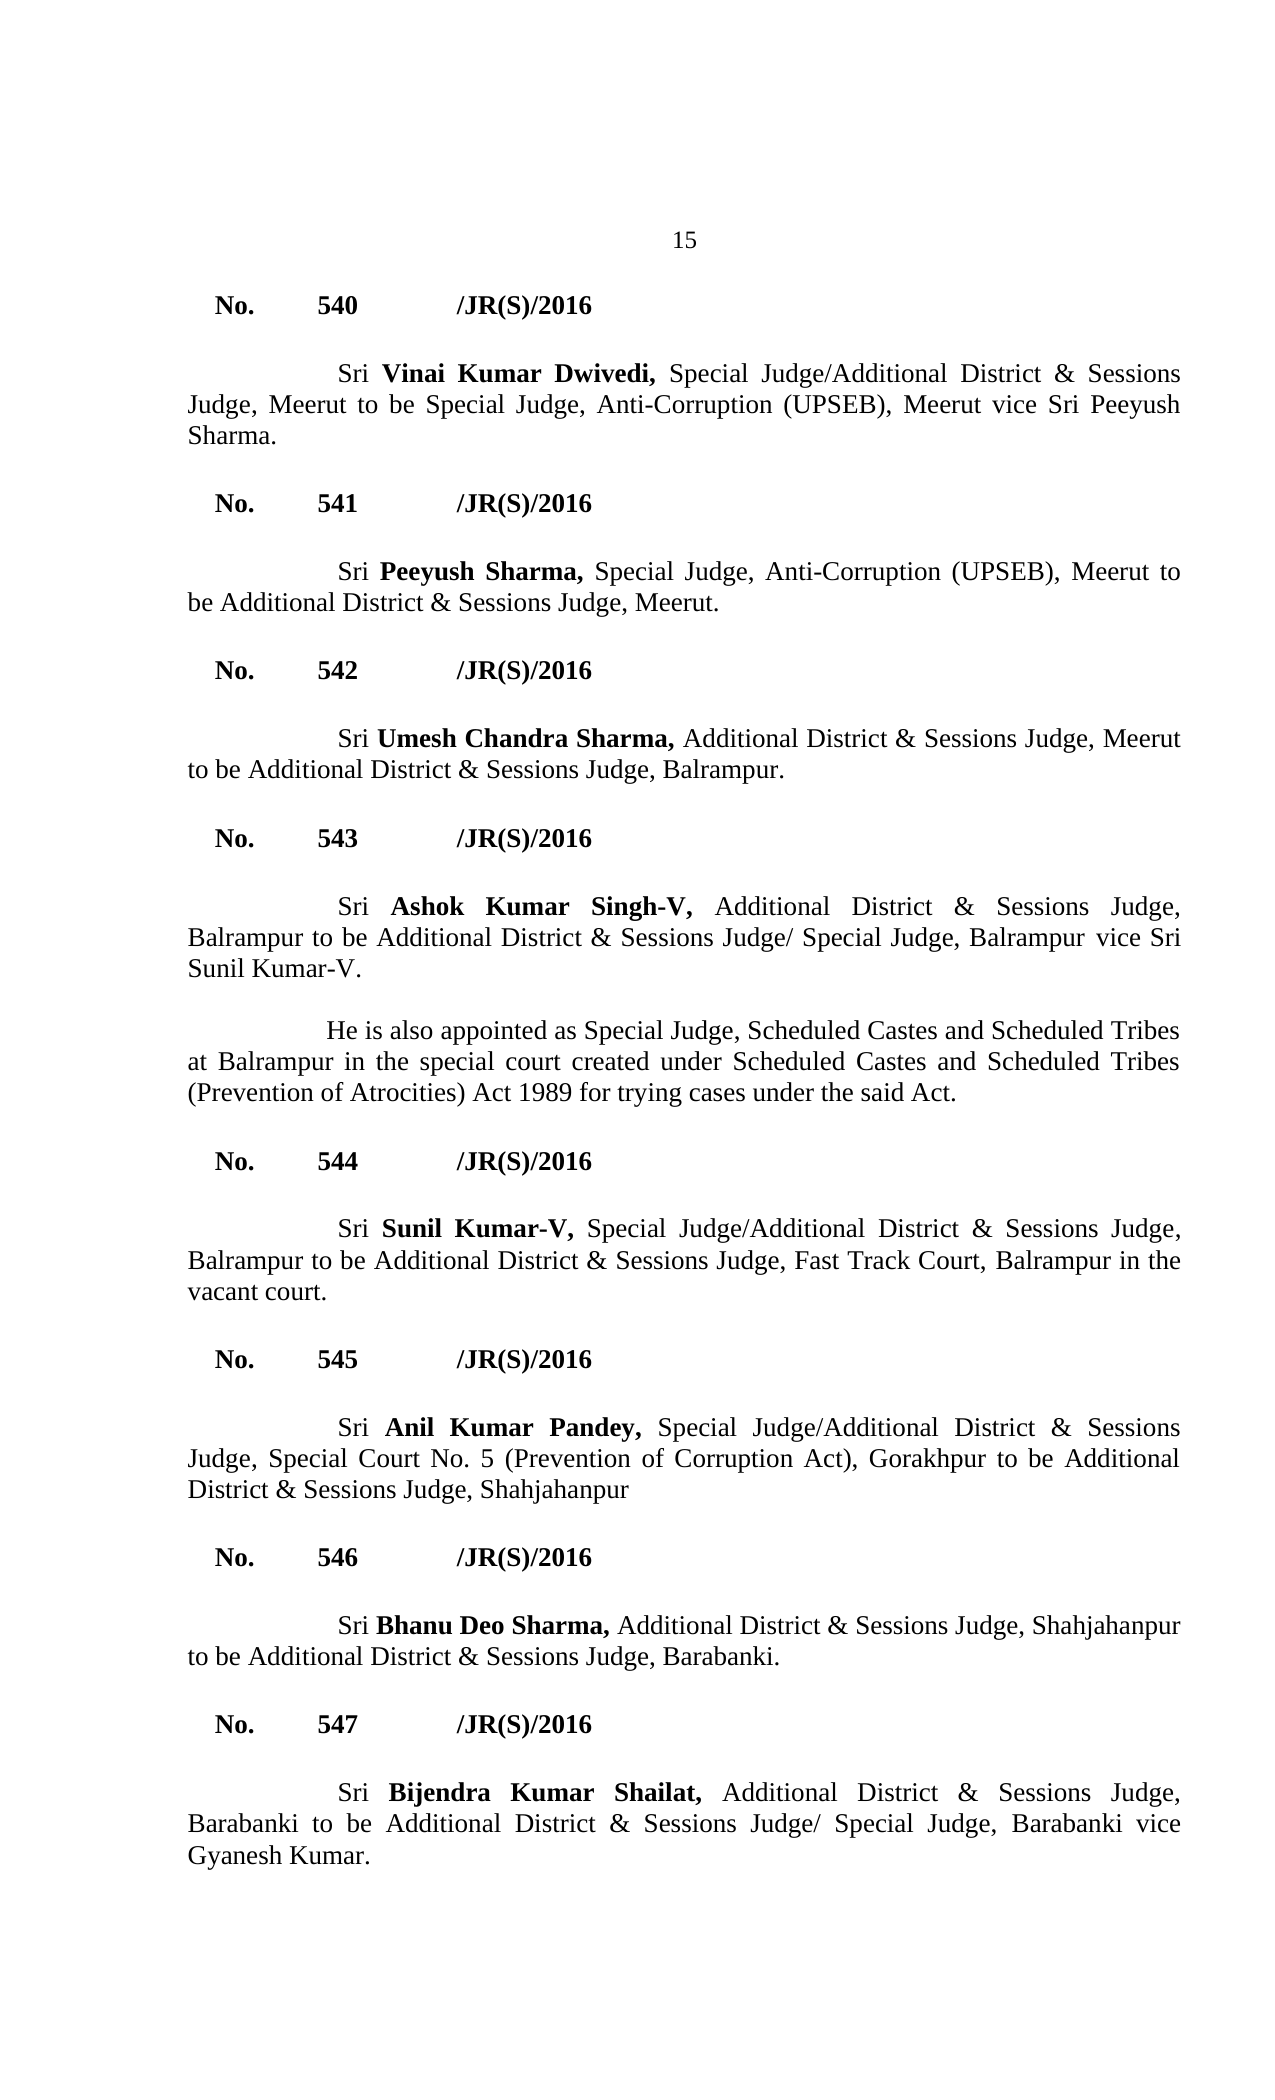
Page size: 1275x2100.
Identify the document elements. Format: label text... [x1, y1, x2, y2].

table_header [281, 482, 428, 524]
table_header /JR(S)/2016 [428, 1703, 620, 1745]
text Sri Peeyush Sharma, Special Judge, Anti-Corruption (UPSEB), Meerut to be Additional District & Sessions Judge, Meerut. [187, 555, 1181, 618]
table_header No. [188, 1337, 281, 1380]
text Sri Anil Kumar Pandey, Special Judge/Additional District & Sessions Judge, Special Court No. 5 (Prevention of Corruption Act), Gorakhpur to be Additional District & Sessions Judge, Shahjahanpur [187, 1411, 1181, 1504]
table_header [281, 1139, 428, 1181]
table_header /JR(S)/2016 [428, 1536, 620, 1578]
table_header /JR(S)/2016 [428, 816, 620, 858]
text Sri Bijendra Kumar Shailat, Additional District & Sessions Judge, Barabanki to be Additional District & Sessions Judge/ Special Judge, Barabanki vice Gyanesh Kumar. [187, 1776, 1181, 1870]
table_header /JR(S)/2016 [428, 1337, 620, 1380]
table_header No. [188, 1139, 281, 1181]
table_header /JR(S)/2016 [428, 649, 620, 691]
table_header [281, 1536, 428, 1578]
table_header [281, 1703, 428, 1745]
table_header [281, 1337, 428, 1380]
table_header [281, 283, 428, 326]
table_header No. [188, 283, 281, 326]
table_header No. [188, 816, 281, 858]
table_header No. [188, 482, 281, 524]
table_header No. [188, 1703, 281, 1745]
text He is also appointed as Special Judge, Scheduled Castes and Scheduled Tribes at Balrampur in the special court created under Scheduled Castes and Scheduled Tribes (Prevention of Atrocities) Act 1989 for trying cases under the said Act. [187, 1014, 1181, 1108]
text Sri Bhanu Deo Sharma, Additional District & Sessions Judge, Shahjahanpur to be Additional District & Sessions Judge, Barabanki. [187, 1609, 1181, 1672]
text Sri Sunil Kumar-V, Special Judge/Additional District & Sessions Judge, Balrampur to be Additional District & Sessions Judge, Fast Track Court, Balrampur in the vacant court. [187, 1213, 1181, 1306]
table_header /JR(S)/2016 [428, 482, 620, 524]
table_header No. [188, 1536, 281, 1578]
table_header No. [188, 649, 281, 691]
text Sri Vinai Kumar Dwivedi, Special Judge/Additional District & Sessions Judge, Meerut to be Special Judge, Anti-Corruption (UPSEB), Meerut vice Sri Peeyush Sharma. [187, 357, 1181, 450]
table_header /JR(S)/2016 [428, 283, 620, 326]
text Sri Umesh Chandra Sharma, Additional District & Sessions Judge, Meerut to be Additional District & Sessions Judge, Balrampur. [187, 722, 1181, 785]
table_header [281, 816, 428, 858]
text Sri Ashok Kumar Singh-V, Additional District & Sessions Judge, Balrampur to be Additional District & Sessions Judge/ Special Judge, Balrampur vice Sri Sunil Kumar-V. [187, 890, 1181, 983]
table_header [281, 649, 428, 691]
table_header /JR(S)/2016 [428, 1139, 620, 1181]
